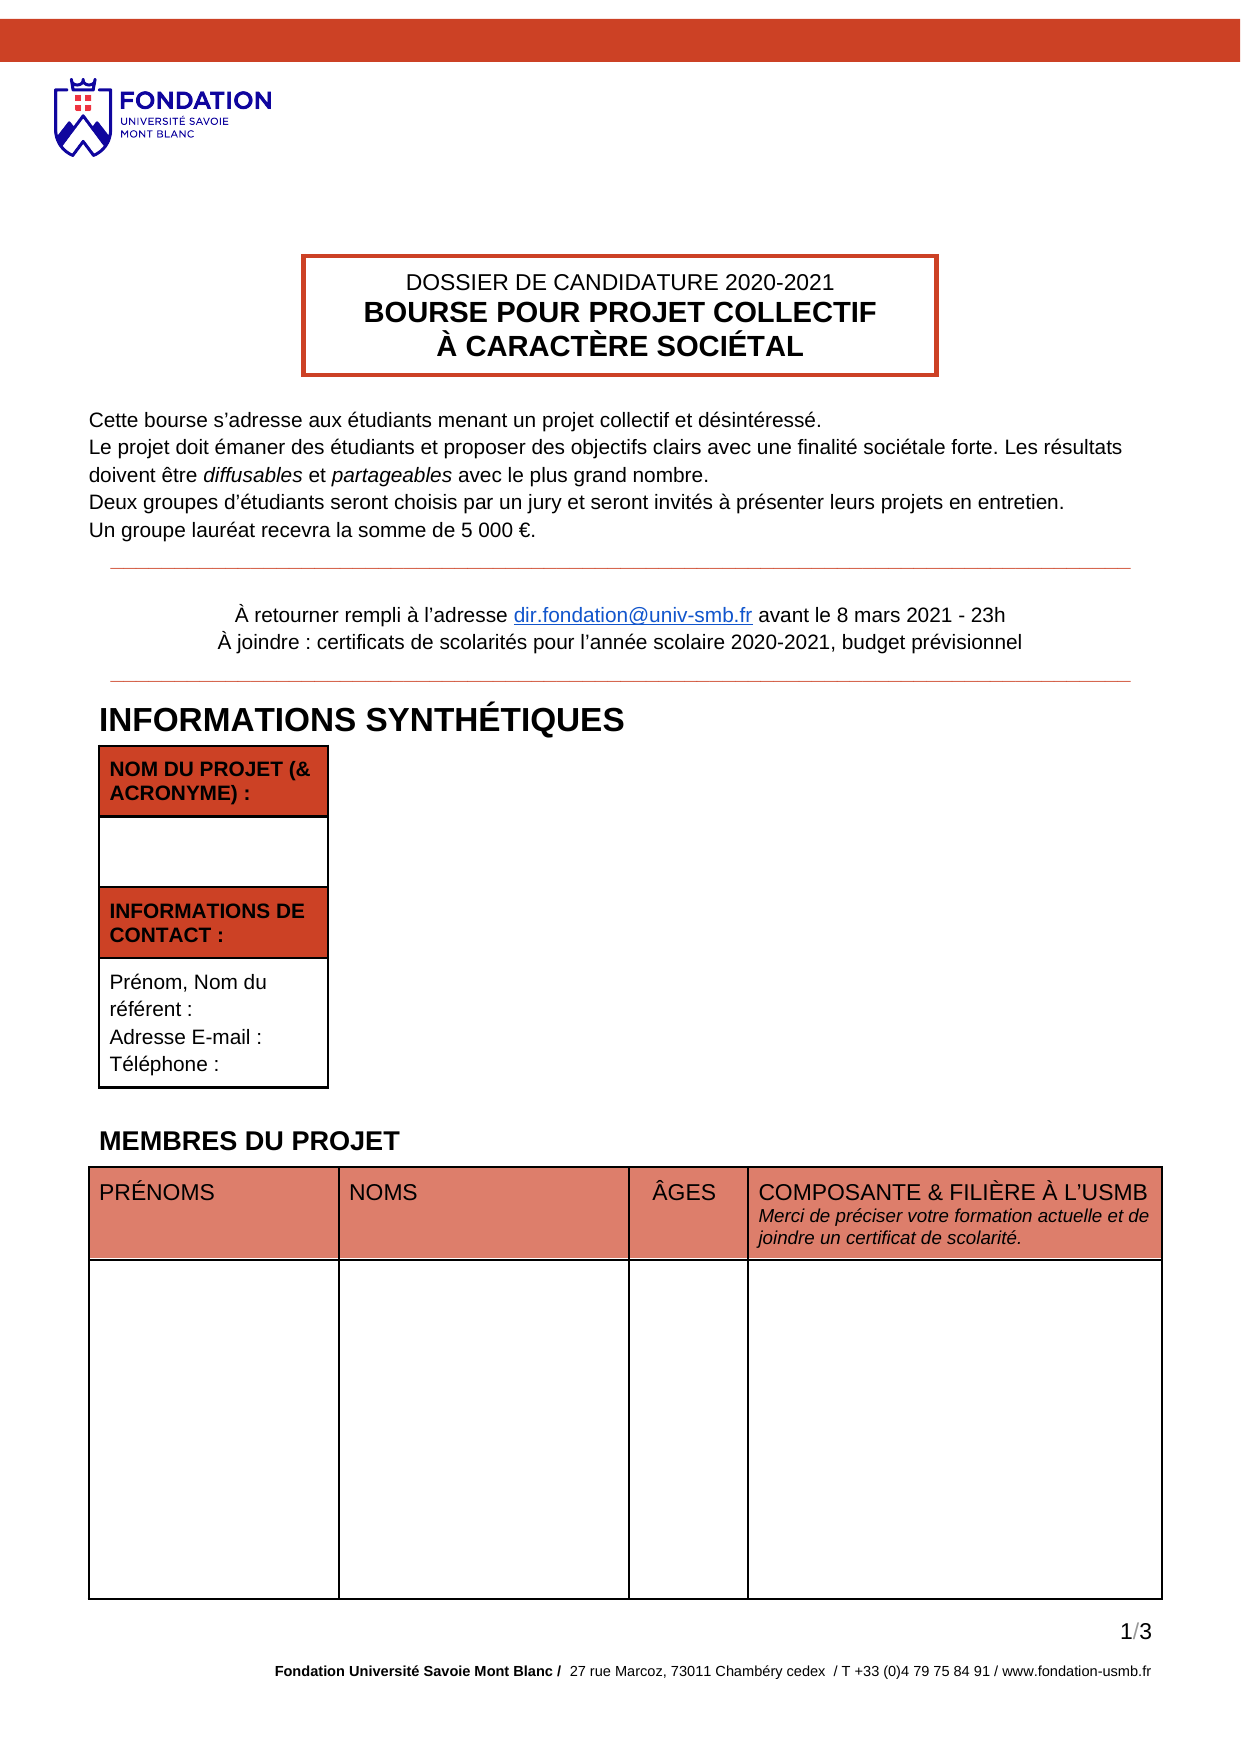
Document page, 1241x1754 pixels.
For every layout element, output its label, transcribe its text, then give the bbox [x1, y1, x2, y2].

table_cell COMPOSANTE & FILIÈRE À L’USMB Merci de préciser votre formation actuelle et de joindre un certificat de scolarité. [749, 1168, 1161, 1258]
text ________________________________________________________________________________ [88, 658, 1152, 684]
table_cell NOMS [340, 1168, 628, 1258]
text ________________________________________________________________________________ [88, 545, 1152, 571]
picture [54, 78, 271, 157]
table_cell PRÉNOMS [90, 1168, 338, 1258]
table_cell [749, 1261, 1161, 1598]
text À retourner rempli à l’adresse dir.fondation@univ-smb.fr avant le 8 mars 2021 - 23h [88, 603, 1152, 627]
table_header DOSSIER DE CANDIDATURE 2020-2021 BOURSE POUR PROJET COLLECTIF À CARACTÈRE SOCIÉTAL [306, 258, 934, 373]
text Un groupe lauréat recevra la somme de 5 000 €. [88, 517, 1152, 541]
table_header NOM DU PROJET (& ACRONYME) : [100, 747, 327, 815]
table_cell [90, 1261, 338, 1598]
table_cell Prénom, Nom du référent : Adresse E-mail : Téléphone : [100, 959, 327, 1086]
table_cell [100, 818, 327, 886]
table_header INFORMATIONS SYNTHÉTIQUES MEMBRES DU PROJET [90, 690, 1161, 1166]
text Cette bourse s’adresse aux étudiants menant un projet collectif et désintéressé. [88, 407, 1152, 431]
text Le projet doit émaner des étudiants et proposer des objectifs clairs avec une finalité sociétale forte. Les résultats doivent être diffusables et partageables avec le plus grand nombre. [88, 435, 1152, 486]
text À joindre : certificats de scolarités pour l’année scolaire 2020-2021, budget prévisionnel [88, 630, 1152, 654]
table_cell INFORMATIONS DE CONTACT : [100, 888, 327, 957]
text Deux groupes d’étudiants seront choisis par un jury et seront invités à présenter leurs projets en entretien. [88, 490, 1152, 514]
table_cell [630, 1261, 747, 1598]
table_cell ÂGES [630, 1168, 747, 1258]
table_cell [340, 1261, 628, 1598]
